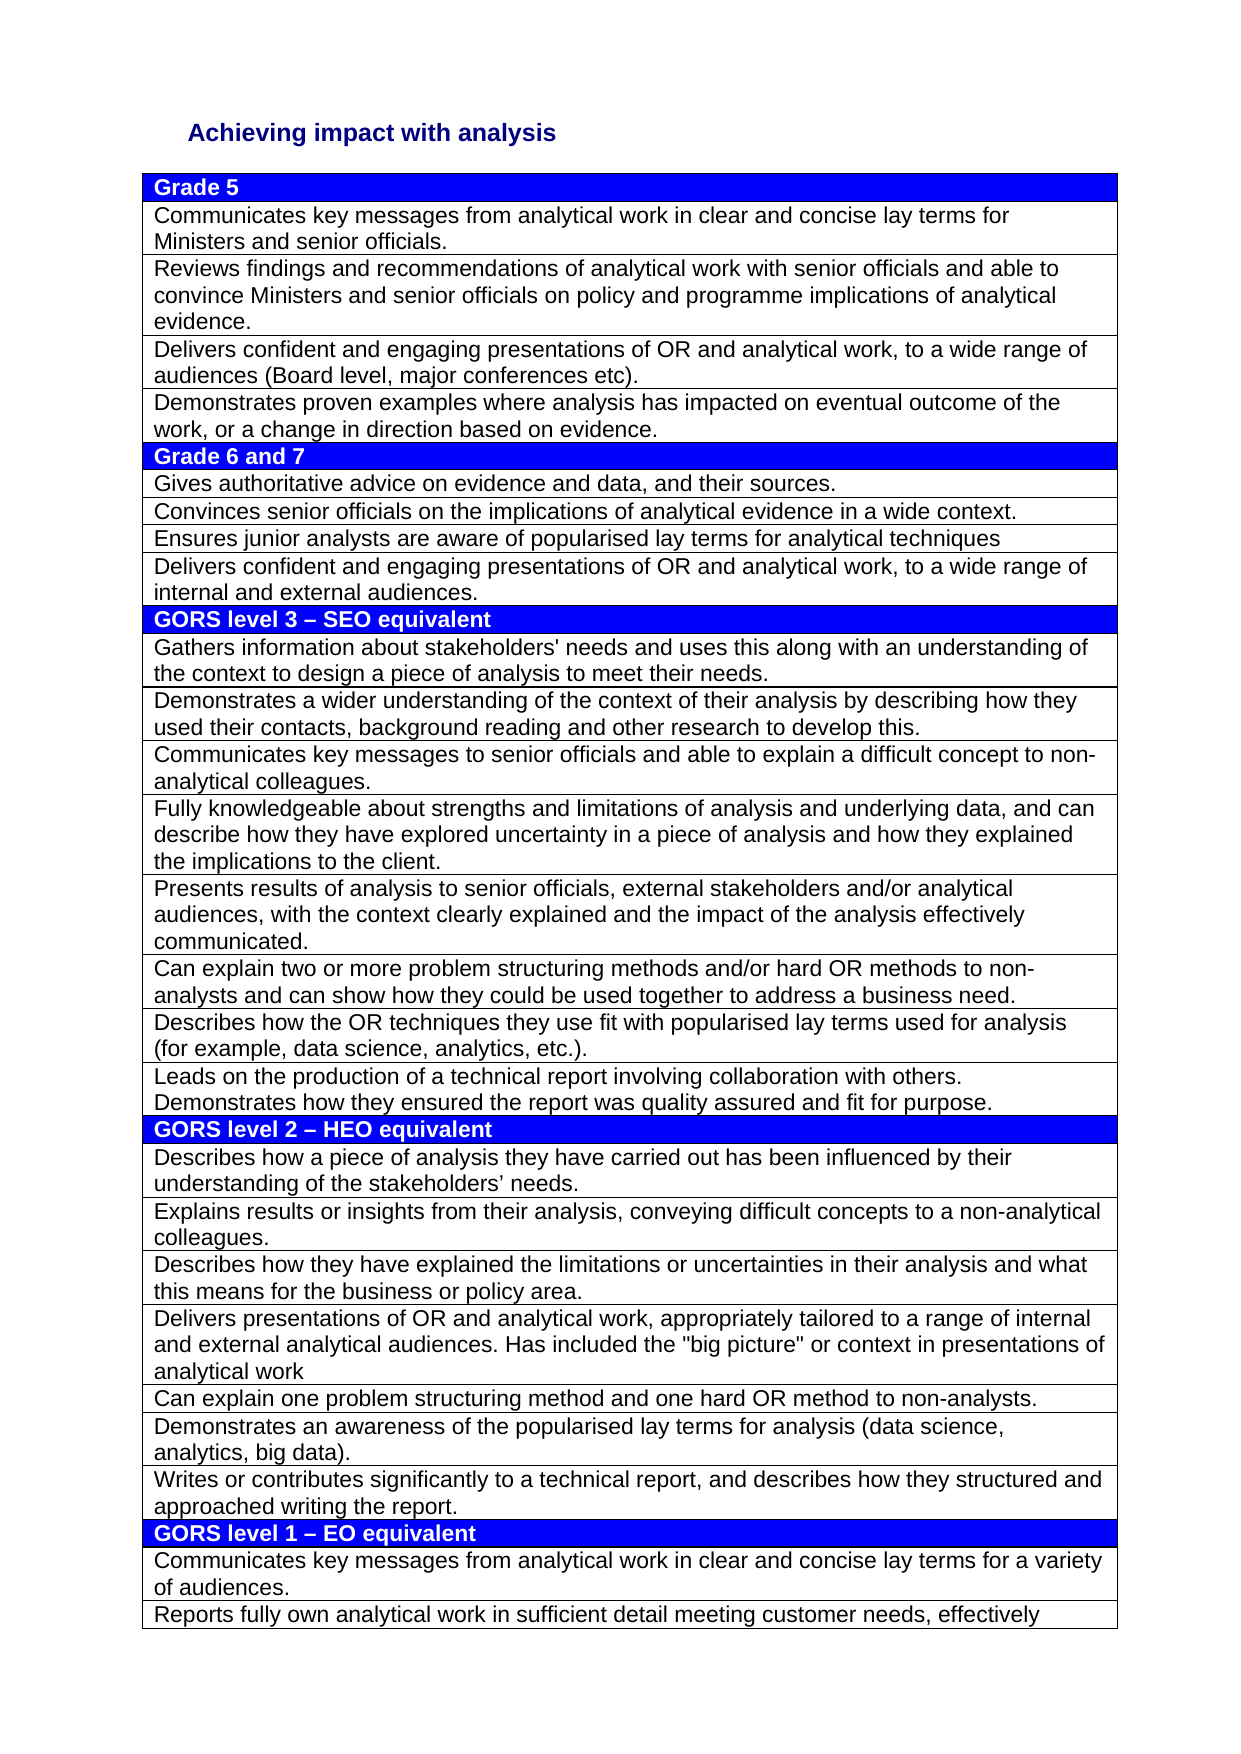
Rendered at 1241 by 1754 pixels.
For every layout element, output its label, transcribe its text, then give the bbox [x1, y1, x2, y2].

table_cell Gathers information about stakeholders' needs and uses this along with an understanding of the context to design a piece of analysis to meet their needs. [143, 634, 1117, 686]
table_cell Delivers presentations of OR and analytical work, appropriately tailored to a range of internal and external analytical audiences. Has included the "big picture" or context in presentations of analytical work [143, 1305, 1117, 1384]
table_cell Communicates key messages from analytical work in clear and concise lay terms for Ministers and senior officials. [143, 202, 1117, 254]
table_cell Gives authoritative advice on evidence and data, and their sources. [143, 470, 1117, 497]
table_cell Convinces senior officials on the implications of analytical evidence in a wide context. [143, 498, 1117, 524]
table_cell Presents results of analysis to senior officials, external stakeholders and/or analytical audiences, with the context clearly explained and the impact of the analysis effectively communicated. [143, 875, 1117, 954]
table_cell GORS level 2 – HEO equivalent [143, 1116, 1117, 1143]
table_cell Fully knowledgeable about strengths and limitations of analysis and underlying data, and can describe how they have explored uncertainty in a piece of analysis and how they explained the implications to the client. [143, 795, 1117, 874]
table_cell GORS level 3 – SEO equivalent [143, 606, 1117, 633]
table_cell Demonstrates a wider understanding of the context of their analysis by describing how they used their contacts, background reading and other research to develop this. [143, 688, 1117, 740]
text Achieving impact with analysis [187, 118, 1053, 147]
table_cell Demonstrates proven examples where analysis has impacted on eventual outcome of the work, or a change in direction based on evidence. [143, 389, 1117, 442]
table_cell Reviews findings and recommendations of analytical work with senior officials and able to convince Ministers and senior officials on policy and programme implications of analytical evidence. [143, 255, 1117, 334]
table_cell Writes or contributes significantly to a technical report, and describes how they structured and approached writing the report. [143, 1466, 1117, 1519]
table_cell Describes how a piece of analysis they have carried out has been influenced by their understanding of the stakeholders’ needs. [143, 1144, 1117, 1197]
table_cell Communicates key messages from analytical work in clear and concise lay terms for a variety of audiences. [143, 1548, 1117, 1600]
table_cell Describes how the OR techniques they use fit with popularised lay terms used for analysis (for example, data science, analytics, etc.). [143, 1009, 1117, 1062]
table_header Grade 5 [143, 174, 1117, 201]
table_cell Can explain one problem structuring method and one hard OR method to non-analysts. [143, 1385, 1117, 1412]
table_cell Grade 6 and 7 [143, 443, 1117, 469]
table_cell Explains results or insights from their analysis, conveying difficult concepts to a non-analytical colleagues. [143, 1198, 1117, 1250]
table_cell Communicates key messages to senior officials and able to explain a difficult concept to non-analytical colleagues. [143, 741, 1117, 794]
table_cell Can explain two or more problem structuring methods and/or hard OR methods to non-analysts and can show how they could be used together to address a business need. [143, 955, 1117, 1008]
table_cell Reports fully own analytical work in sufficient detail meeting customer needs, effectively [143, 1601, 1117, 1628]
table_cell Demonstrates an awareness of the popularised lay terms for analysis (data science, analytics, big data). [143, 1413, 1117, 1465]
table_cell Delivers confident and engaging presentations of OR and analytical work, to a wide range of audiences (Board level, major conferences etc). [143, 336, 1117, 388]
table_cell Leads on the production of a technical report involving collaboration with others. Demonstrates how they ensured the report was quality assured and fit for purpose. [143, 1063, 1117, 1115]
table_cell Ensures junior analysts are aware of popularised lay terms for analytical techniques [143, 525, 1117, 552]
table_cell GORS level 1 – EO equivalent [143, 1520, 1117, 1546]
table_cell Delivers confident and engaging presentations of OR and analytical work, to a wide range of internal and external audiences. [143, 553, 1117, 605]
table_cell Describes how they have explained the limitations or uncertainties in their analysis and what this means for the business or policy area. [143, 1251, 1117, 1304]
